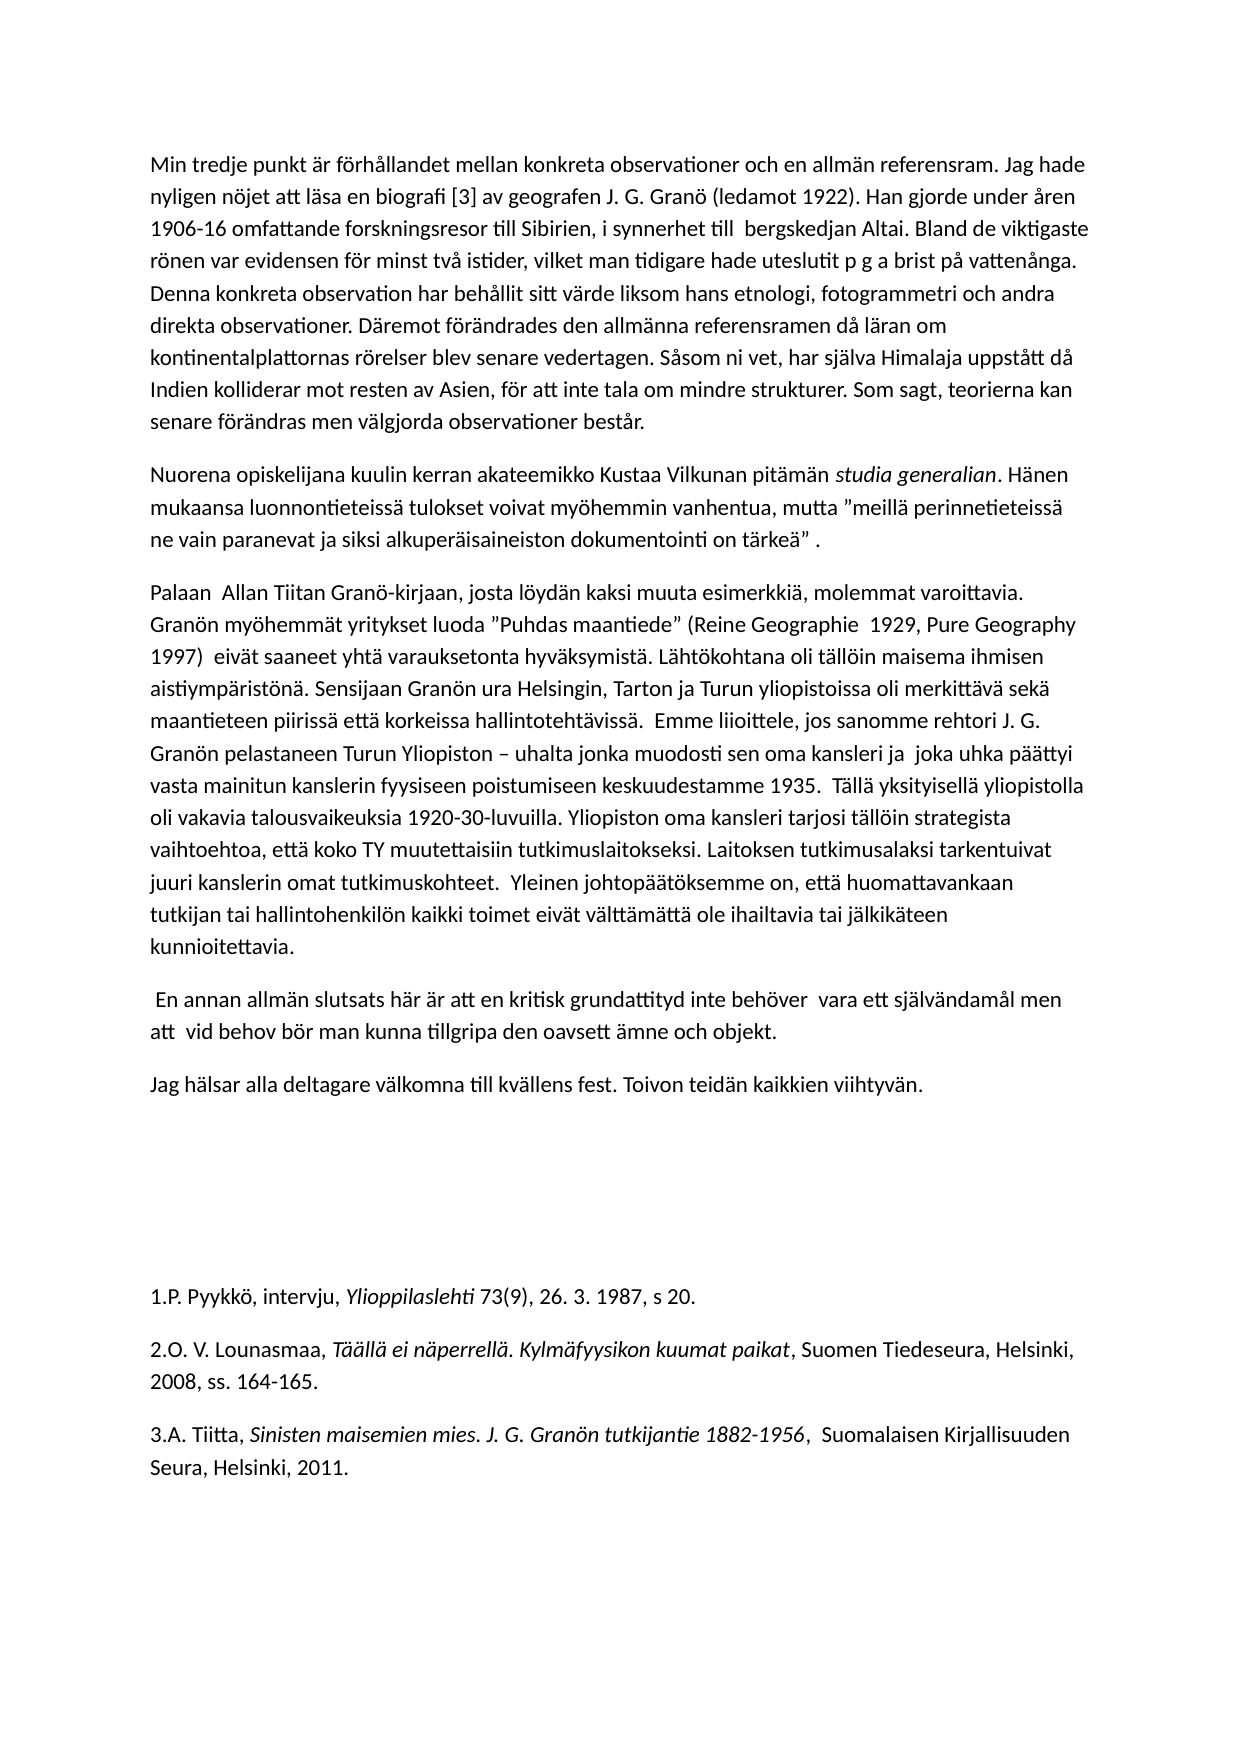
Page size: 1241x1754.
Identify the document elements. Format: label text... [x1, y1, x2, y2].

list O. V. Lounasmaa, Täällä ei näperrellä. Kylmäfyysikon kuumat paikat, Suomen Tiedeseura, Helsinki, 2008, ss. 164-165. [150, 1335, 1090, 1396]
text Jag hälsar alla deltagare välkomna till kvällens fest. Toivon teidän kaikkien viihtyvän. [150, 1070, 1090, 1098]
list A. Tiitta, Sinisten maisemien mies. J. G. Granön tutkijantie 1882-1956, Suomalaisen Kirjallisuuden Seura, Helsinki, 2011. [150, 1421, 1090, 1481]
text En annan allmän slutsats här är att en kritisk grundattityd inte behöver vara ett självändamål men att vid behov bör man kunna tillgripa den oavsett ämne och objekt. [150, 985, 1090, 1045]
text Nuorena opiskelijana kuulin kerran akateemikko Kustaa Vilkunan pitämän studia generalian. Hänen mukaansa luonnontieteissä tulokset voivat myöhemmin vanhentua, mutta ”meillä perinnetieteissä ne vain paranevat ja siksi alkuperäisaineiston dokumentointi on tärkeä” . [150, 461, 1090, 553]
text Min tredje punkt är förhållandet mellan konkreta observationer och en allmän referensram. Jag hade nyligen nöjet att läsa en biografi [3] av geografen J. G. Granö (ledamot 1922). Han gjorde under åren 1906-16 omfattande forskningsresor till Sibirien, i synnerhet till bergskedjan Altai. Bland de viktigaste rönen var evidensen för minst två istider, vilket man tidigare hade uteslutit p g a brist på vattenånga. Denna konkreta observation har behållit sitt värde liksom hans etnologi, fotogrammetri och andra direkta observationer. Däremot förändrades den allmänna referensramen då läran om kontinentalplattornas rörelser blev senare vedertagen. Såsom ni vet, har själva Himalaja uppstått då Indien kolliderar mot resten av Asien, för att inte tala om mindre strukturer. Som sagt, teorierna kan senare förändras men välgjorda observationer består. [150, 150, 1090, 436]
text Palaan Allan Tiitan Granö-kirjaan, josta löydän kaksi muuta esimerkkiä, molemmat varoittavia. Granön myöhemmät yritykset luoda ”Puhdas maantiede” (Reine Geographie 1929, Pure Geography 1997) eivät saaneet yhtä varauksetonta hyväksymistä. Lähtökohtana oli tällöin maisema ihmisen aistiympäristönä. Sensijaan Granön ura Helsingin, Tarton ja Turun yliopistoissa oli merkittävä sekä maantieteen piirissä että korkeissa hallintotehtävissä. Emme liioittele, jos sanomme rehtori J. G. Granön pelastaneen Turun Yliopiston – uhalta jonka muodosti sen oma kansleri ja joka uhka päättyi vasta mainitun kanslerin fyysiseen poistumiseen keskuudestamme 1935. Tällä yksityisellä yliopistolla oli vakavia talousvaikeuksia 1920-30-luvuilla. Yliopiston oma kansleri tarjosi tällöin strategista vaihtoehtoa, että koko TY muutettaisiin tutkimuslaitokseksi. Laitoksen tutkimusalaksi tarkentuivat juuri kanslerin omat tutkimuskohteet. Yleinen johtopäätöksemme on, että huomattavankaan tutkijan tai hallintohenkilön kaikki toimet eivät välttämättä ole ihailtavia tai jälkikäteen kunnioitettavia. [150, 578, 1090, 960]
list P. Pyykkö, intervju, Ylioppilaslehti 73(9), 26. 3. 1987, s 20. [150, 1282, 1090, 1310]
